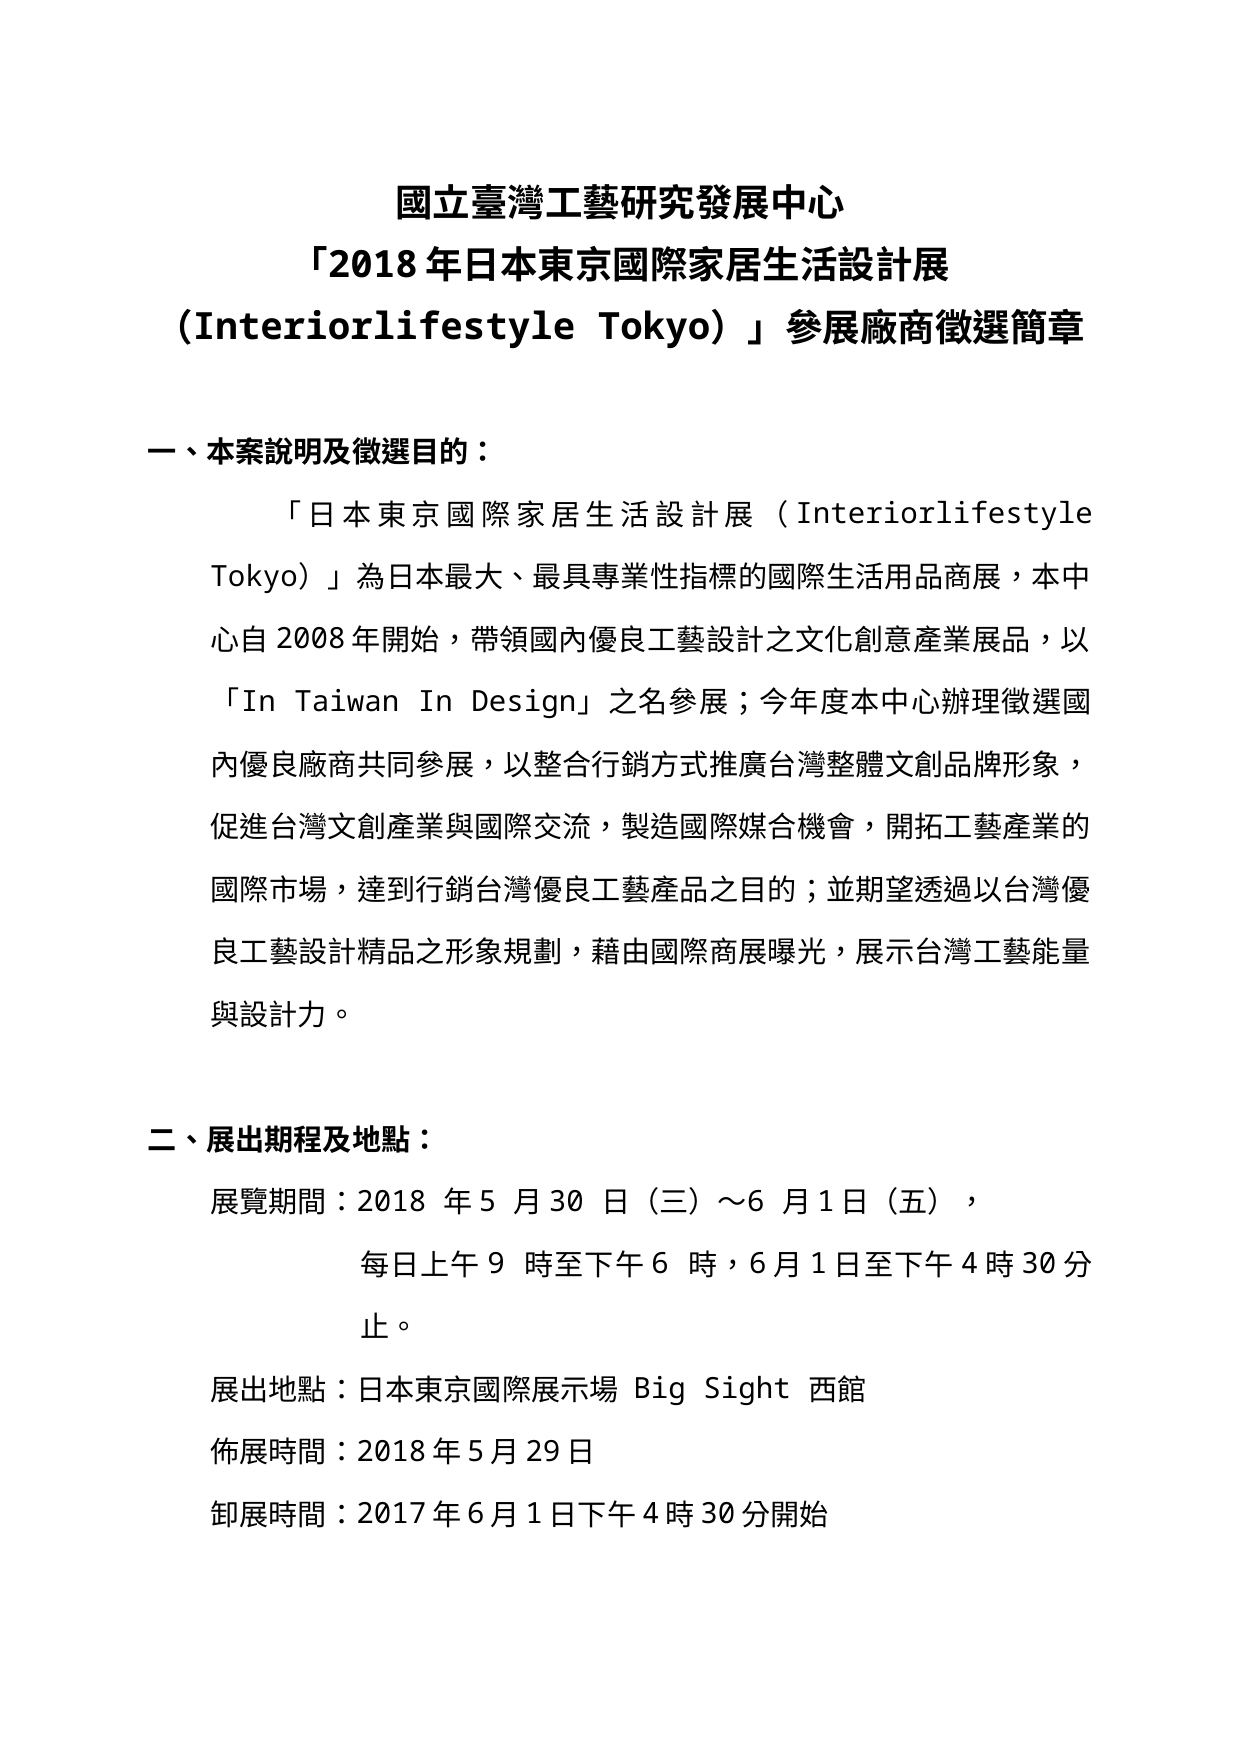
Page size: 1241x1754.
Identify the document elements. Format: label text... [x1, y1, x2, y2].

text 二、展出期程及地點： [148, 1096, 1092, 1158]
text 展覽期間：2018 年5 月30 日（三）～6 月1日（五）， [210, 1158, 1092, 1221]
text 每日上午9 時至下午6 時，6月1日至下午4時30分止。 [360, 1221, 1092, 1346]
text 「日本東京國際家居生活設計展（Interiorlifestyle Tokyo）」為日本最大、最具專業性指標的國際生活用品商展，本中心自2008年開始，帶領國內優良工藝設計之文化創意產業展品，以「In Taiwan In Design」之名參展；今年度本中心辦理徵選國內優良廠商共同參展，以整合行銷方式推廣台灣整體文創品牌形象，促進台灣文創產業與國際交流，製造國際媒合機會，開拓工藝產業的國際市場，達到行銷台灣優良工藝產品之目的；並期望透過以台灣優良工藝設計精品之形象規劃，藉由國際商展曝光，展示台灣工藝能量與設計力。 [210, 471, 1092, 1033]
text 一、本案說明及徵選目的： [148, 408, 1092, 471]
text 「2018年日本東京國際家居生活設計展（Interiorlifestyle Tokyo）」參展廠商徵選簡章 [148, 221, 1092, 346]
text 卸展時間：2017年6月1日下午4時30分開始 [210, 1471, 1092, 1533]
text 展出地點：日本東京國際展示場 Big Sight 西館 [210, 1346, 1092, 1408]
text 國立臺灣工藝研究發展中心 [148, 158, 1092, 221]
text 佈展時間：2018年5月29日 [210, 1408, 1092, 1471]
